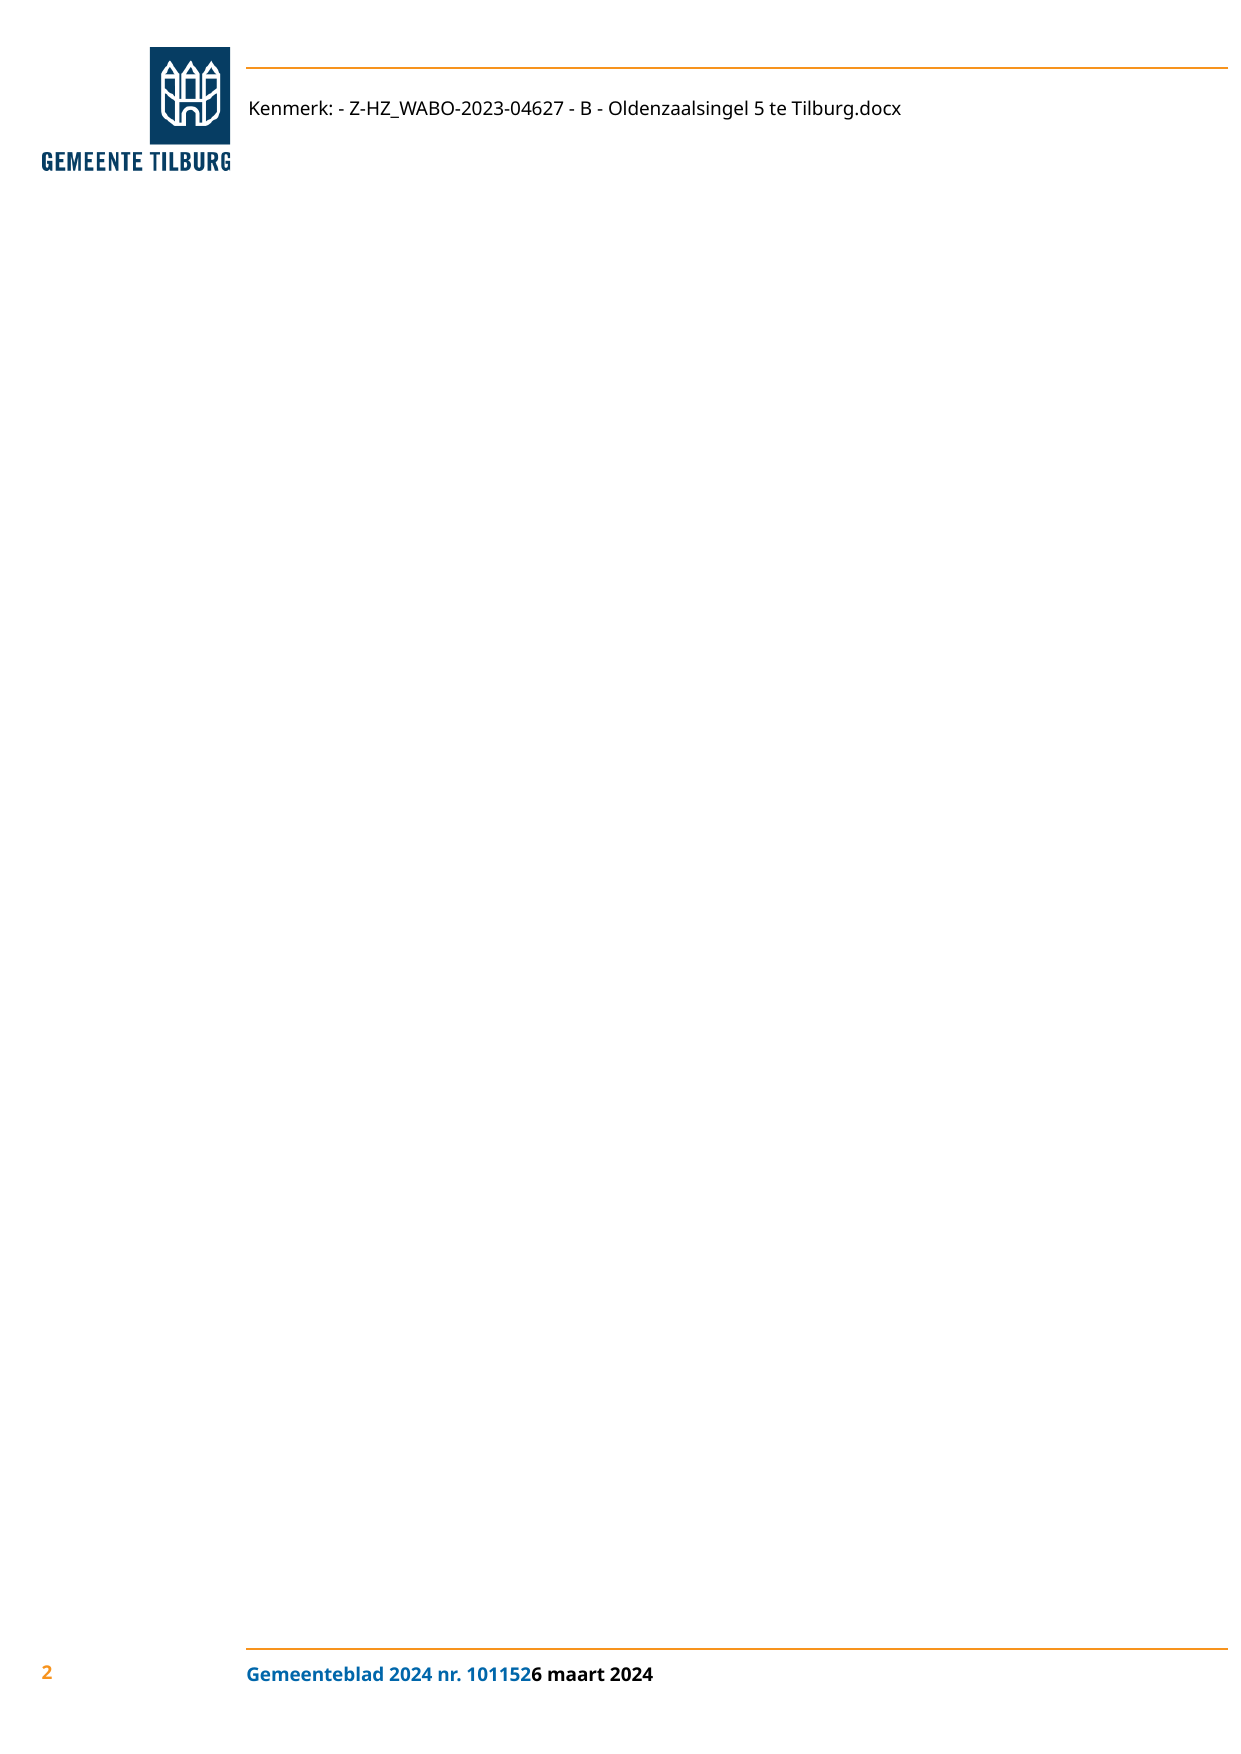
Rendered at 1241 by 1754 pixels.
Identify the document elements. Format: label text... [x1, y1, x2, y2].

picture [41, 47, 231, 172]
text Kenmerk: - Z-HZ_WABO-2023-04627 - B - Oldenzaalsingel 5 te Tilburg.docx [248, 95, 1152, 121]
